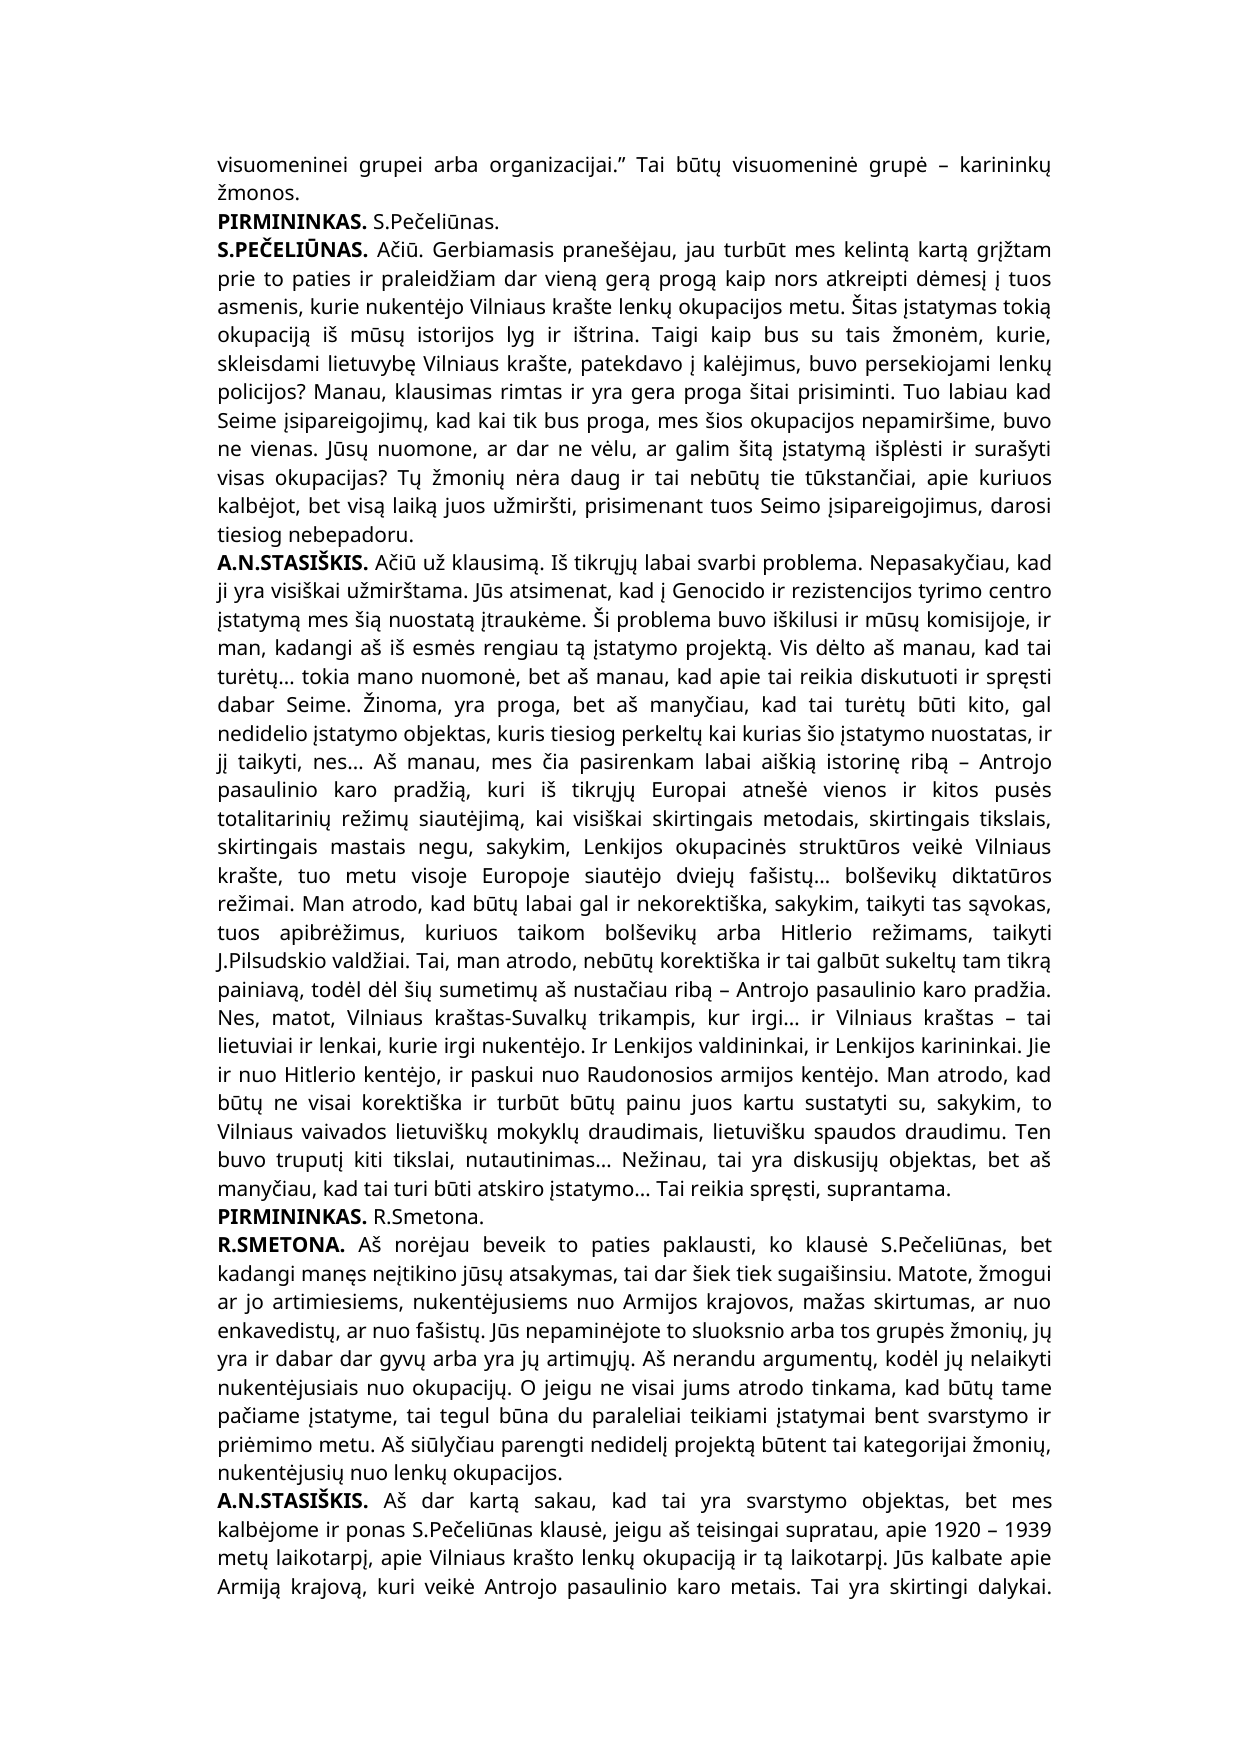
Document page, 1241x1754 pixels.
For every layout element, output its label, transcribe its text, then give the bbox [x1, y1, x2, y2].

text visuomeninei grupei arba organizacijai.” Tai būtų visuomeninė grupė – karininkų žmonos. [217, 150, 1053, 207]
text PIRMININKAS. S.Pečeliūnas. [217, 207, 1053, 235]
text A.N.STASIŠKIS. Ačiū už klausimą. Iš tikrųjų labai svarbi problema. Nepasakyčiau, kad ji yra visiškai užmirštama. Jūs atsimenat, kad į Genocido ir rezistencijos tyrimo centro įstatymą mes šią nuostatą įtraukėme. Ši problema buvo iškilusi ir mūsų komisijoje, ir man, kadangi aš iš esmės rengiau tą įstatymo projektą. Vis dėlto aš manau, kad tai turėtų… tokia mano nuomonė, bet aš manau, kad apie tai reikia diskutuoti ir spręsti dabar Seime. Žinoma, yra proga, bet aš manyčiau, kad tai turėtų būti kito, gal nedidelio įstatymo objektas, kuris tiesiog perkeltų kai kurias šio įstatymo nuostatas, ir jį taikyti, nes… Aš manau, mes čia pasirenkam labai aiškią istorinę ribą – Antrojo pasaulinio karo pradžią, kuri iš tikrųjų Europai atnešė vienos ir kitos pusės totalitarinių režimų siautėjimą, kai visiškai skirtingais metodais, skirtingais tikslais, skirtingais mastais negu, sakykim, Lenkijos okupacinės struktūros veikė Vilniaus krašte, tuo metu visoje Europoje siautėjo dviejų fašistų… bolševikų diktatūros režimai. Man atrodo, kad būtų labai gal ir nekorektiška, sakykim, taikyti tas sąvokas, tuos apibrėžimus, kuriuos taikom bolševikų arba Hitlerio režimams, taikyti J.Pilsudskio valdžiai. Tai, man atrodo, nebūtų korektiška ir tai galbūt sukeltų tam tikrą painiavą, todėl dėl šių sumetimų aš nustačiau ribą – Antrojo pasaulinio karo pradžia. Nes, matot, Vilniaus kraštas-Suvalkų trikampis, kur irgi… ir Vilniaus kraštas – tai lietuviai ir lenkai, kurie irgi nukentėjo. Ir Lenkijos valdininkai, ir Lenkijos karininkai. Jie ir nuo Hitlerio kentėjo, ir paskui nuo Raudonosios armijos kentėjo. Man atrodo, kad būtų ne visai korektiška ir turbūt būtų painu juos kartu sustatyti su, sakykim, to Vilniaus vaivados lietuviškų mokyklų draudimais, lietuvišku spaudos draudimu. Ten buvo truputį kiti tikslai, nutautinimas… Nežinau, tai yra diskusijų objektas, bet aš manyčiau, kad tai turi būti atskiro įstatymo… Tai reikia spręsti, suprantama. [217, 548, 1053, 1202]
text A.N.STASIŠKIS. Aš dar kartą sakau, kad tai yra svarstymo objektas, bet mes kalbėjome ir ponas S.Pečeliūnas klausė, jeigu aš teisingai supratau, apie 1920 – 1939 metų laikotarpį, apie Vilniaus krašto lenkų okupaciją ir tą laikotarpį. Jūs kalbate apie Armiją krajovą, kuri veikė Antrojo pasaulinio karo metais. Tai yra skirtingi dalykai. [217, 1487, 1053, 1600]
text PIRMININKAS. R.Smetona. [217, 1202, 1053, 1231]
text R.SMETONA. Aš norėjau beveik to paties paklausti, ko klausė S.Pečeliūnas, bet kadangi manęs neįtikino jūsų atsakymas, tai dar šiek tiek sugaišinsiu. Matote, žmogui ar jo artimiesiems, nukentėjusiems nuo Armijos krajovos, mažas skirtumas, ar nuo enkavedistų, ar nuo fašistų. Jūs nepaminėjote to sluoksnio arba tos grupės žmonių, jų yra ir dabar dar gyvų arba yra jų artimųjų. Aš nerandu argumentų, kodėl jų nelaikyti nukentėjusiais nuo okupacijų. O jeigu ne visai jums atrodo tinkama, kad būtų tame pačiame įstatyme, tai tegul būna du paraleliai teikiami įstatymai bent svarstymo ir priėmimo metu. Aš siūlyčiau parengti nedidelį projektą būtent tai kategorijai žmonių, nukentėjusių nuo lenkų okupacijos. [217, 1231, 1053, 1487]
text S.PEČELIŪNAS. Ačiū. Gerbiamasis pranešėjau, jau turbūt mes kelintą kartą grįžtam prie to paties ir praleidžiam dar vieną gerą progą kaip nors atkreipti dėmesį į tuos asmenis, kurie nukentėjo Vilniaus krašte lenkų okupacijos metu. Šitas įstatymas tokią okupaciją iš mūsų istorijos lyg ir ištrina. Taigi kaip bus su tais žmonėm, kurie, skleisdami lietuvybę Vilniaus krašte, patekdavo į kalėjimus, buvo persekiojami lenkų policijos? Manau, klausimas rimtas ir yra gera proga šitai prisiminti. Tuo labiau kad Seime įsipareigojimų, kad kai tik bus proga, mes šios okupacijos nepamiršime, buvo ne vienas. Jūsų nuomone, ar dar ne vėlu, ar galim šitą įstatymą išplėsti ir surašyti visas okupacijas? Tų žmonių nėra daug ir tai nebūtų tie tūkstančiai, apie kuriuos kalbėjot, bet visą laiką juos užmiršti, prisimenant tuos Seimo įsipareigojimus, darosi tiesiog nebepadoru. [217, 235, 1053, 548]
